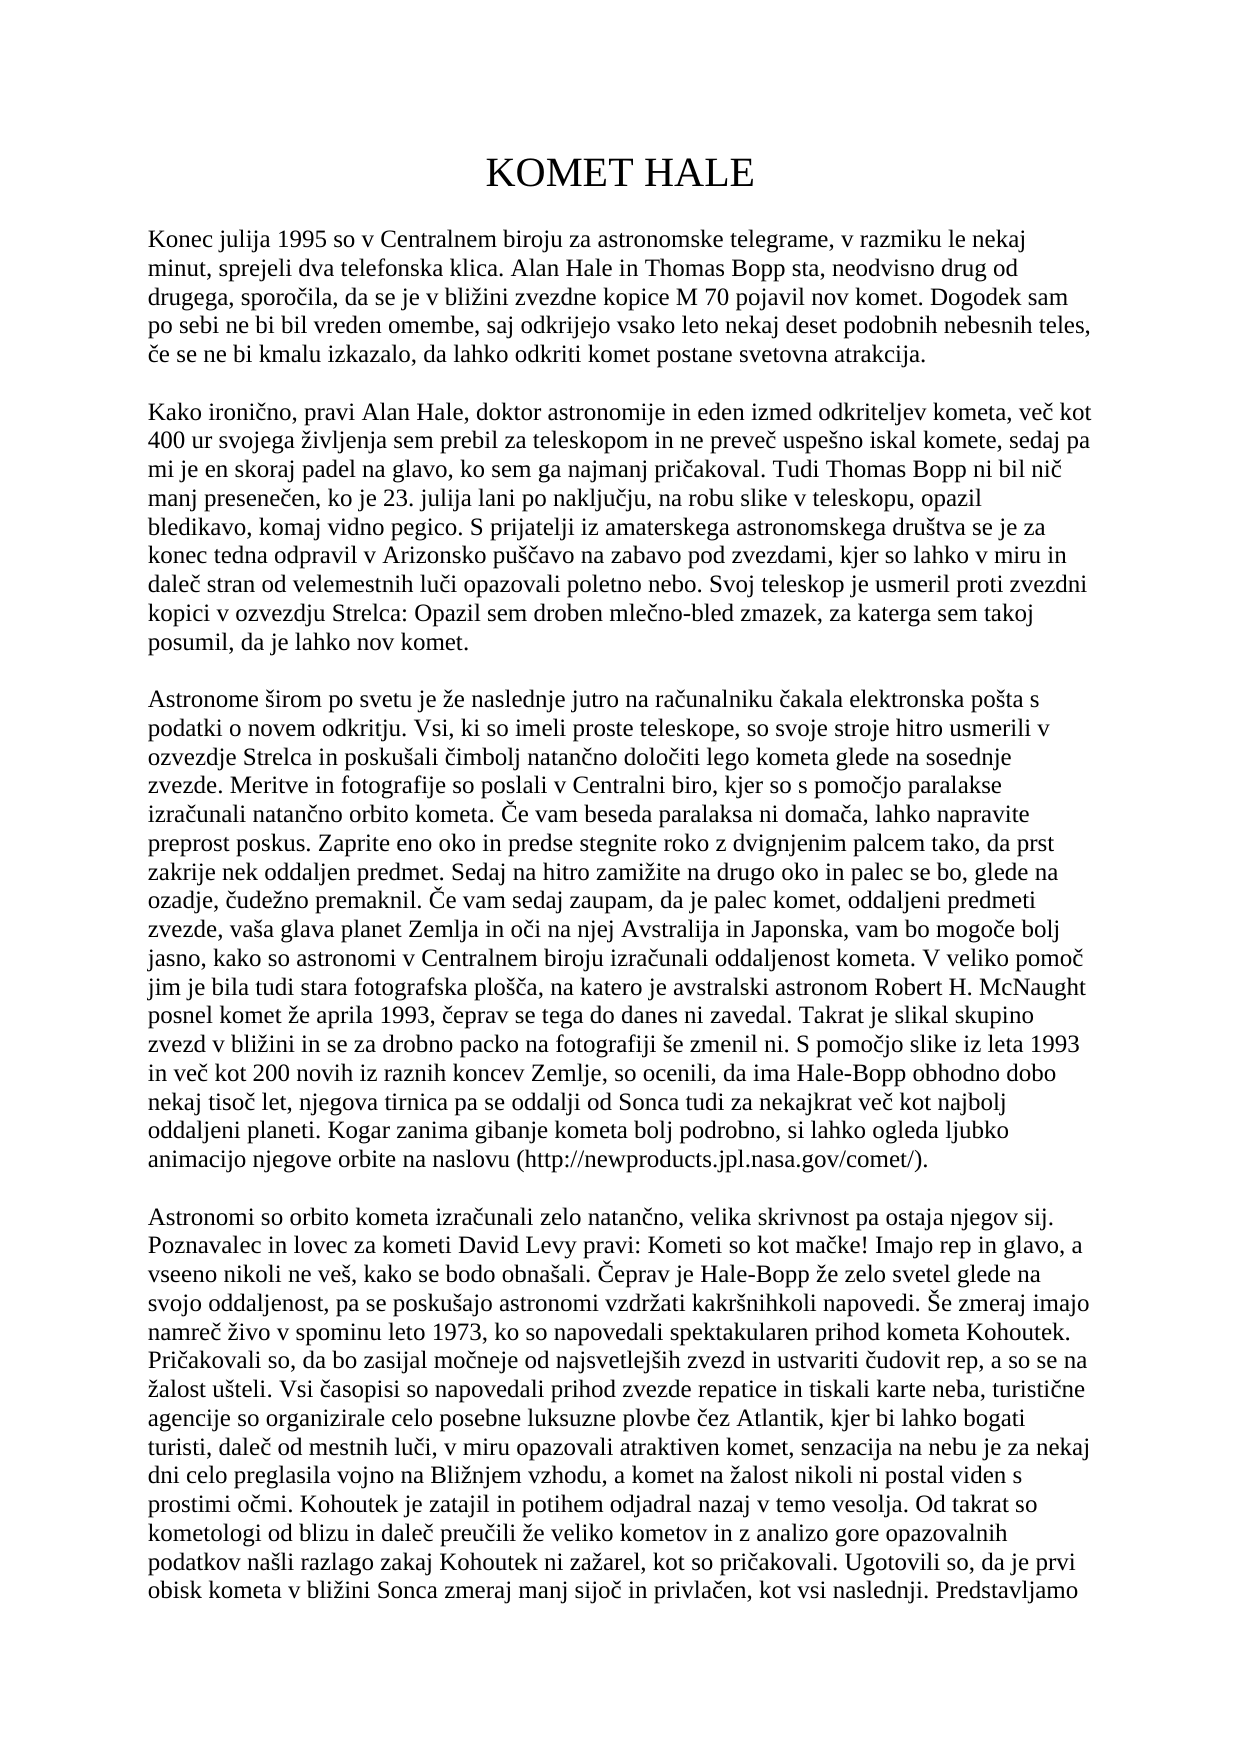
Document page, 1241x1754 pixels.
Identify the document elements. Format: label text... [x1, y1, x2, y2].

text Kako ironično, pravi Alan Hale, doktor astronomije in eden izmed odkriteljev kometa, več kot 400 ur svojega življenja sem prebil za teleskopom in ne preveč uspešno iskal komete, sedaj pa mi je en skoraj padel na glavo, ko sem ga najmanj pričakoval. Tudi Thomas Bopp ni bil nič manj presenečen, ko je 23. julija lani po naključju, na robu slike v teleskopu, opazil bledikavo, komaj vidno pegico. S prijatelji iz amaterskega astronomskega društva se je za konec tedna odpravil v Arizonsko puščavo na zabavo pod zvezdami, kjer so lahko v miru in daleč stran od velemestnih luči opazovali poletno nebo. Svoj teleskop je usmeril proti zvezdni kopici v ozvezdju Strelca: Opazil sem droben mlečno-bled zmazek, za katerga sem takoj posumil, da je lahko nov komet. [148, 397, 1093, 656]
text Konec julija 1995 so v Centralnem biroju za astronomske telegrame, v razmiku le nekaj minut, sprejeli dva telefonska klica. Alan Hale in Thomas Bopp sta, neodvisno drug od drugega, sporočila, da se je v bližini zvezdne kopice M 70 pojavil nov komet. Dogodek sam po sebi ne bi bil vreden omembe, saj odkrijejo vsako leto nekaj deset podobnih nebesnih teles, če se ne bi kmalu izkazalo, da lahko odkriti komet postane svetovna atrakcija. [148, 224, 1093, 368]
text Astronomi so orbito kometa izračunali zelo natančno, velika skrivnost pa ostaja njegov sij. Poznavalec in lovec za kometi David Levy pravi: Kometi so kot mačke! Imajo rep in glavo, a vseeno nikoli ne veš, kako se bodo obnašali. Čeprav je Hale-Bopp že zelo svetel glede na svojo oddaljenost, pa se poskušajo astronomi vzdržati kakršnihkoli napovedi. Še zmeraj imajo namreč živo v spominu leto 1973, ko so napovedali spektakularen prihod kometa Kohoutek. Pričakovali so, da bo zasijal močneje od najsvetlejših zvezd in ustvariti čudovit rep, a so se na žalost ušteli. Vsi časopisi so napovedali prihod zvezde repatice in tiskali karte neba, turistične agencije so organizirale celo posebne luksuzne plovbe čez Atlantik, kjer bi lahko bogati turisti, daleč od mestnih luči, v miru opazovali atraktiven komet, senzacija na nebu je za nekaj dni celo preglasila vojno na Bližnjem vzhodu, a komet na žalost nikoli ni postal viden s prostimi očmi. Kohoutek je zatajil in potihem odjadral nazaj v temo vesolja. Od takrat so kometologi od blizu in daleč preučili že veliko kometov in z analizo gore opazovalnih podatkov našli razlago zakaj Kohoutek ni zažarel, kot so pričakovali. Ugotovili so, da je prvi obisk kometa v bližini Sonca zmeraj manj sijoč in privlačen, kot vsi naslednji. Predstavljamo [148, 1202, 1093, 1604]
text KOMET HALE [148, 148, 1093, 196]
text Astronome širom po svetu je že naslednje jutro na računalniku čakala elektronska pošta s podatki o novem odkritju. Vsi, ki so imeli proste teleskope, so svoje stroje hitro usmerili v ozvezdje Strelca in poskušali čimbolj natančno določiti lego kometa glede na sosednje zvezde. Meritve in fotografije so poslali v Centralni biro, kjer so s pomočjo paralakse izračunali natančno orbito kometa. Če vam beseda paralaksa ni domača, lahko napravite preprost poskus. Zaprite eno oko in predse stegnite roko z dvignjenim palcem tako, da prst zakrije nek oddaljen predmet. Sedaj na hitro zamižite na drugo oko in palec se bo, glede na ozadje, čudežno premaknil. Če vam sedaj zaupam, da je palec komet, oddaljeni predmeti zvezde, vaša glava planet Zemlja in oči na njej Avstralija in Japonska, vam bo mogoče bolj jasno, kako so astronomi v Centralnem biroju izračunali oddaljenost kometa. V veliko pomoč jim je bila tudi stara fotografska plošča, na katero je avstralski astronom Robert H. McNaught posnel komet že aprila 1993, čeprav se tega do danes ni zavedal. Takrat je slikal skupino zvezd v bližini in se za drobno packo na fotografiji še zmenil ni. S pomočjo slike iz leta 1993 in več kot 200 novih iz raznih koncev Zemlje, so ocenili, da ima Hale-Bopp obhodno dobo nekaj tisoč let, njegova tirnica pa se oddalji od Sonca tudi za nekajkrat več kot najbolj oddaljeni planeti. Kogar zanima gibanje kometa bolj podrobno, si lahko ogleda ljubko animacijo njegove orbite na naslovu (http://newproducts.jpl.nasa.gov/comet/). [148, 684, 1093, 1173]
